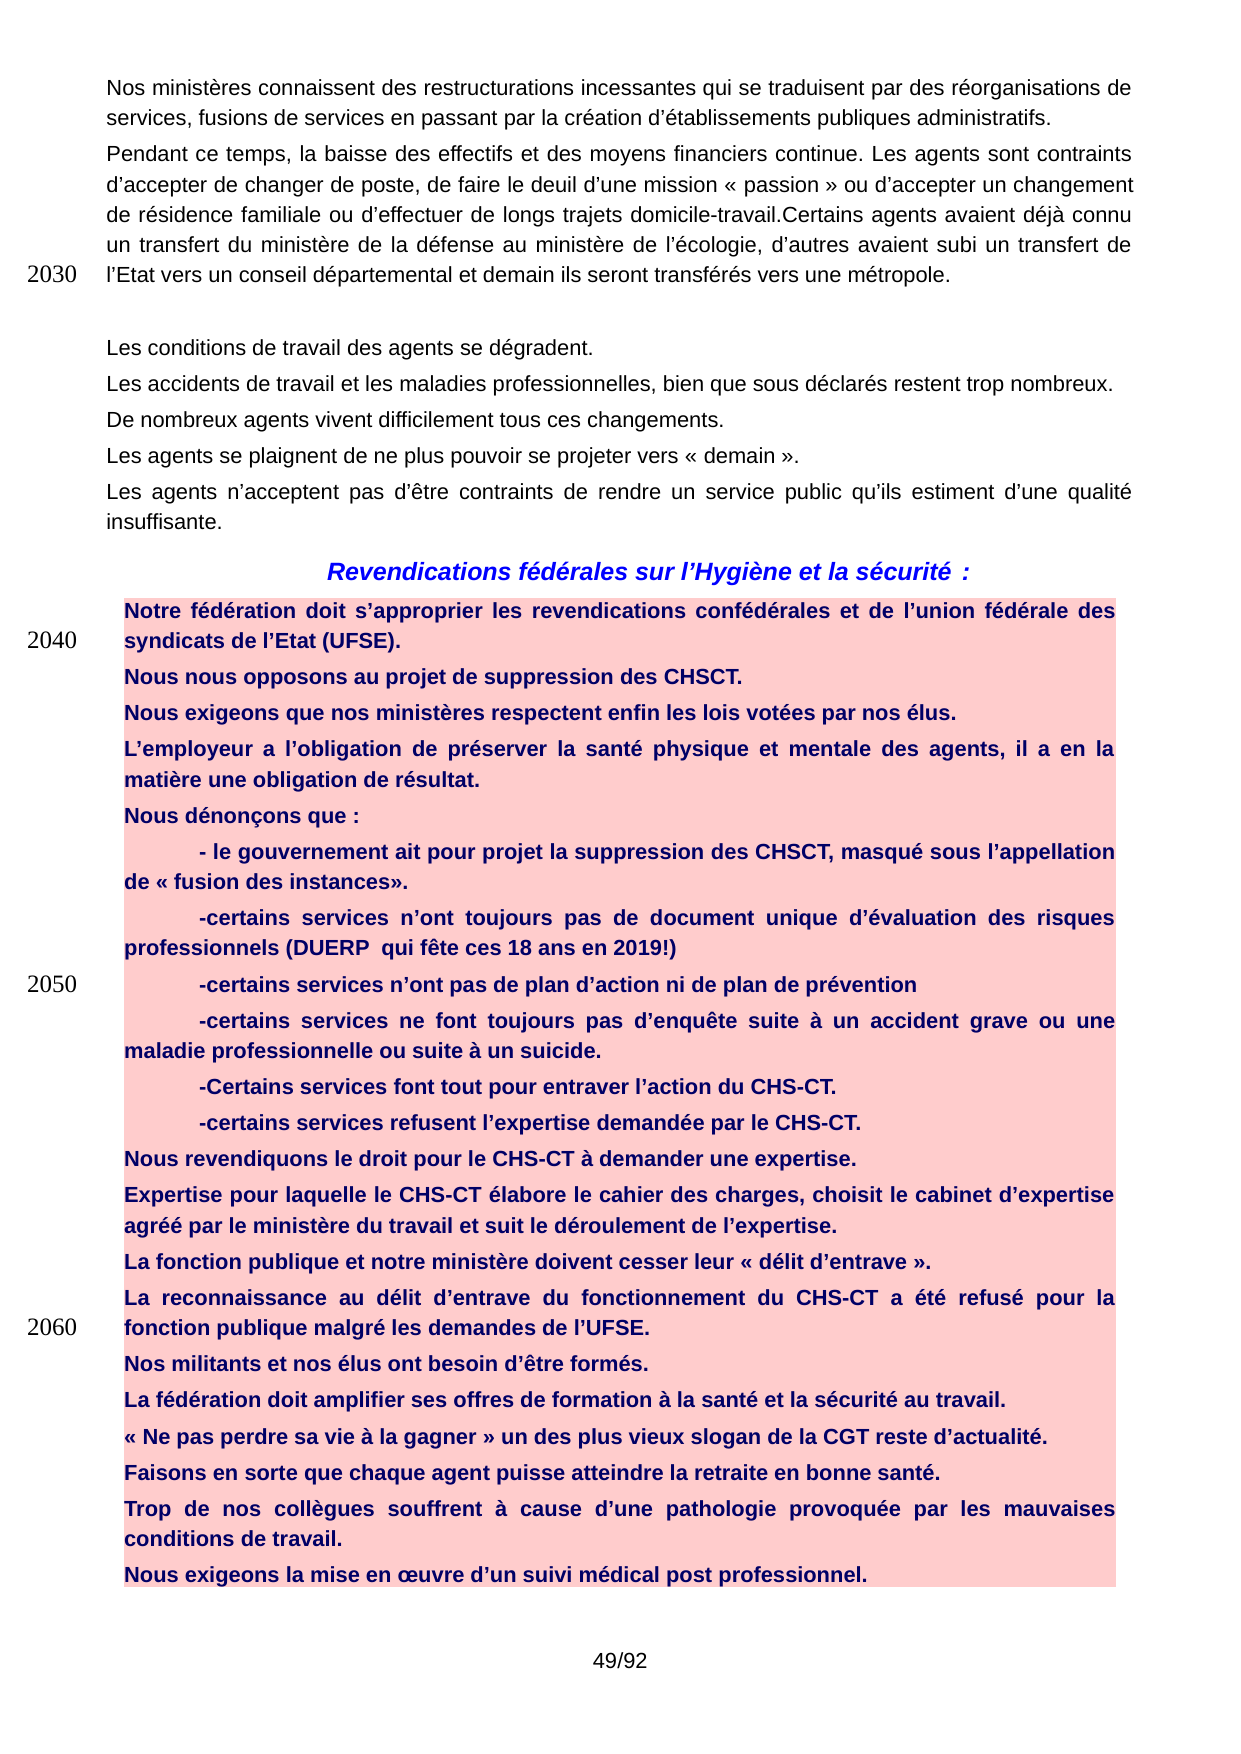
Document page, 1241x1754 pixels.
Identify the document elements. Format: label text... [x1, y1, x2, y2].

text « Ne pas perdre sa vie à la gagner » un des plus vieux slogan de la CGT reste d’actualité. [124, 1423, 1116, 1449]
text Nous exigeons la mise en œuvre d’un suivi médical post professionnel. [124, 1562, 1116, 1587]
text - le gouvernement ait pour projet la suppression des CHSCT, masqué sous l’appellation de « fusion des instances». [124, 839, 1116, 894]
text L’employeur a l’obligation de préserver la santé physique et mentale des agents, il a en la matière une obligation de résultat. [124, 736, 1116, 792]
text La fédération doit amplifier ses offres de formation à la santé et la sécurité au travail. [124, 1387, 1116, 1413]
text -certains services ne font toujours pas d’enquête suite à un accident grave ou une maladie professionnelle ou suite à un suicide. [124, 1008, 1116, 1063]
text La fonction publique et notre ministère doivent cesser leur « délit d’entrave ». [124, 1249, 1116, 1274]
text Pendant ce temps, la baisse des effectifs et des moyens financiers continue. Les agents sont contraints d’accepter de changer de poste, de faire le deuil d’une mission « passion » ou d’accepter un changement de résidence familiale ou d’effectuer de longs trajets domicile-travail.Certains agents avaient déjà connu un transfert du ministère de la défense au ministère de l’écologie, d’autres avaient subi un transfert de l’Etat vers un conseil départemental et demain ils seront transférés vers une métropole. [106, 141, 1134, 287]
text Les agents n’acceptent pas d’être contraints de rendre un service public qu’ils estiment d’une qualité insuffisante. [106, 479, 1134, 534]
text La reconnaissance au délit d’entrave du fonctionnement du CHS-CT a été refusé pour la fonction publique malgré les demandes de l’UFSE. [124, 1285, 1116, 1340]
text -certains services n’ont toujours pas de document unique d’évaluation des risques professionnels (DUERP qui fête ces 18 ans en 2019!) [124, 905, 1116, 961]
text Nous exigeons que nos ministères respectent enfin les lois votées par nos élus. [124, 700, 1116, 725]
text Nous dénonçons que : [124, 803, 1116, 828]
text Faisons en sorte que chaque agent puisse atteindre la retraite en bonne santé. [124, 1460, 1116, 1485]
text Nos militants et nos élus ont besoin d’être formés. [124, 1351, 1116, 1376]
text Les accidents de travail et les maladies professionnelles, bien que sous déclarés restent trop nombreux. [106, 371, 1134, 396]
subtitle Revendications fédérales sur l’Hygiène et la sécurité : [165, 557, 1134, 586]
text Nous nous opposons au projet de suppression des CHSCT. [124, 664, 1116, 689]
text -certains services n’ont pas de plan d’action ni de plan de prévention [124, 971, 1116, 997]
text -certains services refusent l’expertise demandée par le CHS-CT. [124, 1110, 1116, 1135]
text Trop de nos collègues souffrent à cause d’une pathologie provoquée par les mauvaises conditions de travail. [124, 1496, 1116, 1551]
text Les agents se plaignent de ne plus pouvoir se projeter vers « demain ». [106, 443, 1134, 468]
text -Certains services font tout pour entraver l’action du CHS-CT. [124, 1074, 1116, 1099]
text Les conditions de travail des agents se dégradent. [106, 334, 1134, 360]
text Nos ministères connaissent des restructurations incessantes qui se traduisent par des réorganisations de services, fusions de services en passant par la création d’établissements publiques administratifs. [106, 75, 1134, 130]
text Expertise pour laquelle le CHS-CT élabore le cahier des charges, choisit le cabinet d’expertise agréé par le ministère du travail et suit le déroulement de l’expertise. [124, 1182, 1116, 1238]
text De nombreux agents vivent difficilement tous ces changements. [106, 407, 1134, 432]
text Notre fédération doit s’approprier les revendications confédérales et de l’union fédérale des syndicats de l’Etat (UFSE). [124, 598, 1116, 653]
text Nous revendiquons le droit pour le CHS-CT à demander une expertise. [124, 1146, 1116, 1171]
